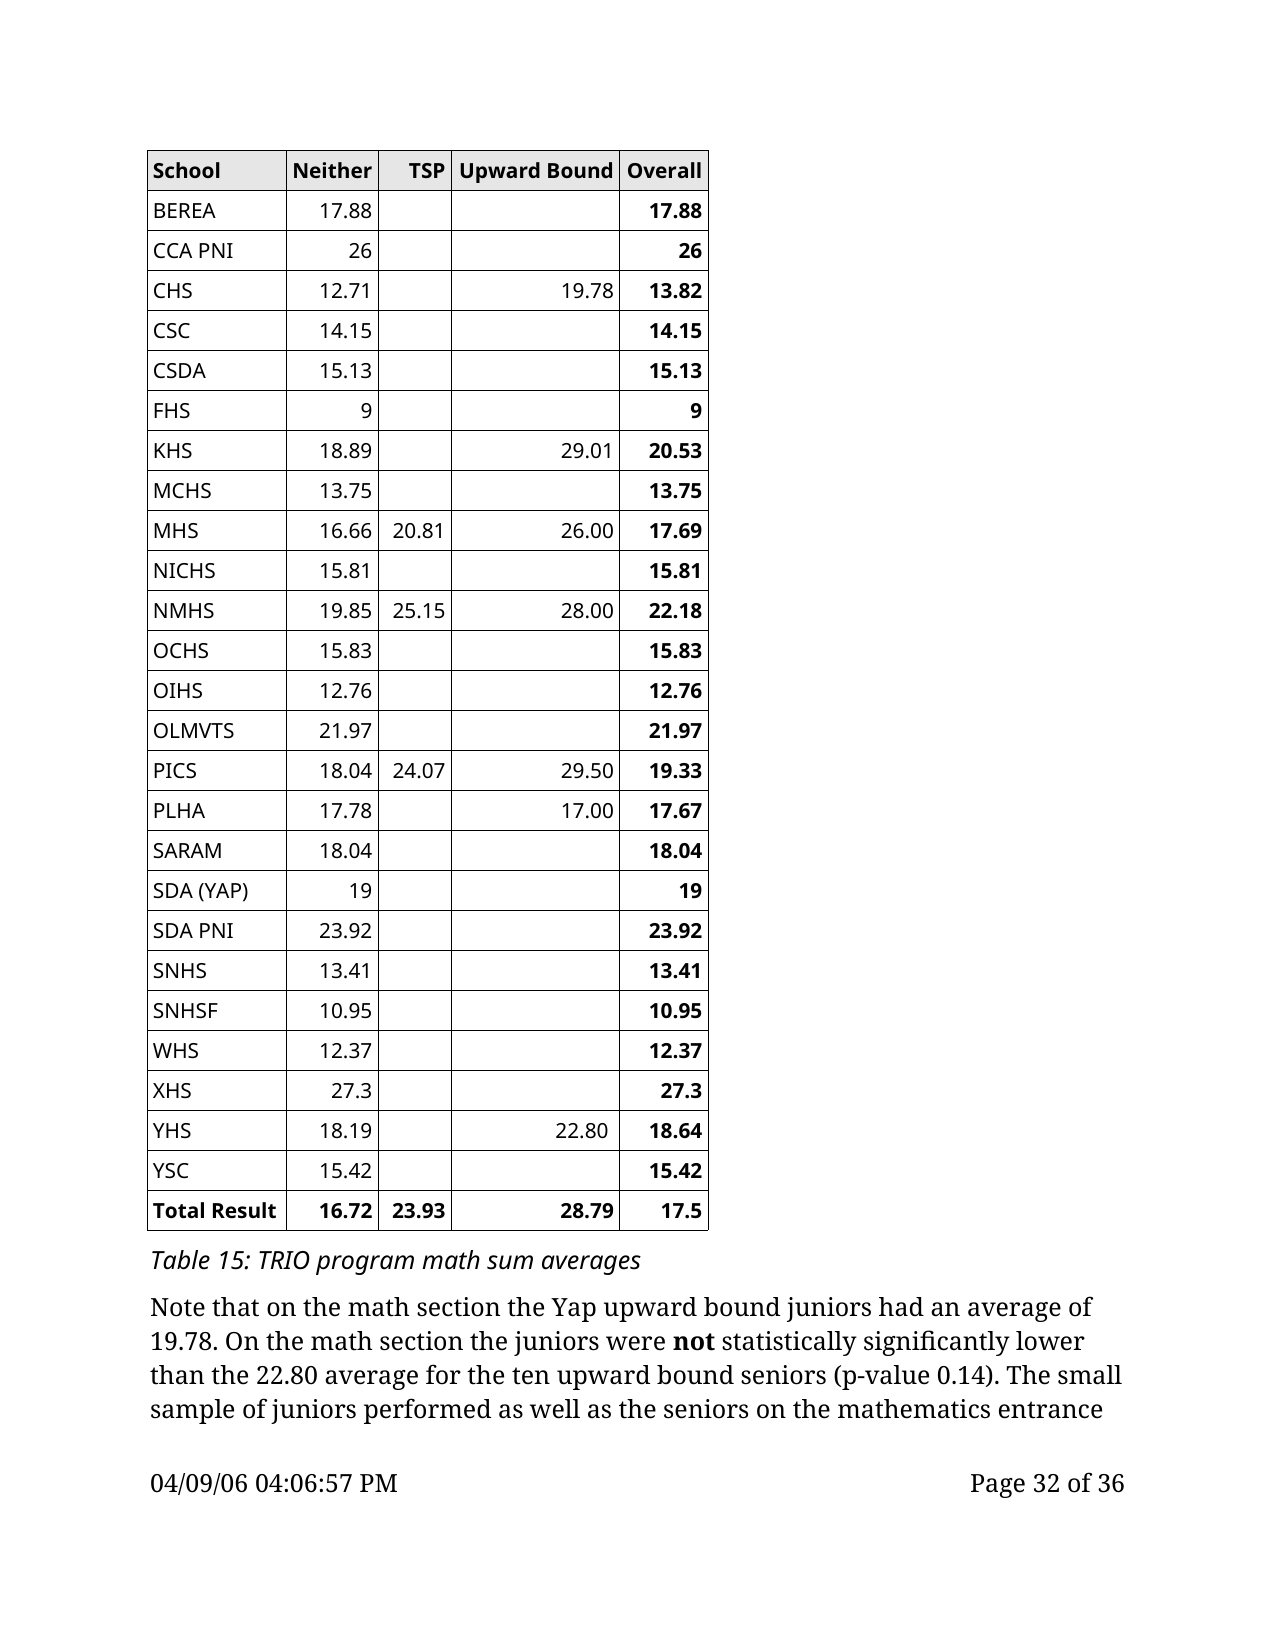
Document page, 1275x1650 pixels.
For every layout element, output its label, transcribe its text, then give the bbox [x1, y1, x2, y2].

table_cell 28.79 [452, 1191, 619, 1230]
table_cell 20.81 [379, 511, 451, 550]
table_cell 23.93 [379, 1191, 451, 1230]
table_cell [379, 1031, 451, 1070]
table_cell 29.50 [452, 751, 619, 790]
table_cell 12.37 [620, 1031, 708, 1070]
table_cell [379, 1071, 451, 1110]
table_cell 14.15 [287, 311, 378, 350]
table_cell [379, 271, 451, 310]
table_cell 13.41 [287, 951, 378, 990]
table_cell Total Result [148, 1191, 286, 1230]
table_cell 17.00 [452, 791, 619, 830]
table_cell 19.78 [452, 271, 619, 310]
table_cell 15.81 [620, 551, 708, 590]
table_cell [379, 391, 451, 430]
table_cell PLHA [148, 791, 286, 830]
table_cell [452, 631, 619, 670]
table_cell 29.01 [452, 431, 619, 470]
text Note that on the math section the Yap upward bound juniors had an average of 19.78. On the math section the juniors were not statistically significantly lower than the 22.80 average for the ten upward bound seniors (p-value 0.14). The small sample of juniors performed as well as the seniors on the mathematics entrance [150, 1289, 1125, 1425]
table_cell 12.37 [287, 1031, 378, 1070]
table_cell [379, 911, 451, 950]
table_cell 13.75 [287, 471, 378, 510]
table_cell [452, 551, 619, 590]
table_cell BEREA [148, 191, 286, 230]
table_cell 13.82 [620, 271, 708, 310]
table_cell SDA (YAP) [148, 871, 286, 910]
table_cell [452, 671, 619, 710]
table_cell 19.33 [620, 751, 708, 790]
table_cell 28.00 [452, 591, 619, 630]
table_cell 19.85 [287, 591, 378, 630]
table_cell CSC [148, 311, 286, 350]
table_cell 10.95 [620, 991, 708, 1030]
table_cell [379, 1111, 451, 1150]
table_cell 17.88 [287, 191, 378, 230]
table_cell CCA PNI [148, 231, 286, 270]
table_cell CHS [148, 271, 286, 310]
table_cell 18.04 [287, 831, 378, 870]
table_cell OLMVTS [148, 711, 286, 750]
table_cell [452, 951, 619, 990]
table_cell 15.13 [287, 351, 378, 390]
table_cell 21.97 [620, 711, 708, 750]
table_cell 15.81 [287, 551, 378, 590]
table_cell 15.83 [287, 631, 378, 670]
table_cell 15.83 [620, 631, 708, 670]
table_cell 19 [287, 871, 378, 910]
table_cell SARAM [148, 831, 286, 870]
table_cell XHS [148, 1071, 286, 1110]
table_cell YSC [148, 1151, 286, 1190]
table_cell [379, 231, 451, 270]
table_cell 22.80 [452, 1111, 619, 1150]
table_cell [452, 991, 619, 1030]
table_cell 15.42 [620, 1151, 708, 1190]
table_cell PICS [148, 751, 286, 790]
table_cell [452, 231, 619, 270]
table_cell NMHS [148, 591, 286, 630]
table_cell [379, 951, 451, 990]
table_cell 14.15 [620, 311, 708, 350]
table_cell SDA PNI [148, 911, 286, 950]
text Table 15: TRIO program math sum averages [150, 1243, 1125, 1277]
table_cell 22.18 [620, 591, 708, 630]
table_cell 17.5 [620, 1191, 708, 1230]
table_cell 15.42 [287, 1151, 378, 1190]
table_cell [452, 391, 619, 430]
table_cell 27.3 [287, 1071, 378, 1110]
table_cell 23.92 [620, 911, 708, 950]
table_cell 16.66 [287, 511, 378, 550]
table_cell [379, 351, 451, 390]
table_cell [452, 351, 619, 390]
table_cell 17.69 [620, 511, 708, 550]
table_cell [452, 311, 619, 350]
table_header Upward Bound [452, 151, 619, 190]
table_cell 9 [620, 391, 708, 430]
table_cell [452, 831, 619, 870]
table_cell 16.72 [287, 1191, 378, 1230]
table_cell MCHS [148, 471, 286, 510]
table_cell FHS [148, 391, 286, 430]
table_cell 23.92 [287, 911, 378, 950]
table_cell [379, 551, 451, 590]
table_cell [379, 311, 451, 350]
table_cell [452, 191, 619, 230]
table_cell [379, 431, 451, 470]
table_cell [452, 1031, 619, 1070]
table_cell [452, 1151, 619, 1190]
table_cell 13.75 [620, 471, 708, 510]
table_cell 24.07 [379, 751, 451, 790]
table_header TSP [379, 151, 451, 190]
table_cell [379, 711, 451, 750]
table_cell 12.76 [287, 671, 378, 710]
table_cell [379, 791, 451, 830]
table_cell 17.67 [620, 791, 708, 830]
table_cell 17.78 [287, 791, 378, 830]
table_cell [452, 911, 619, 950]
table_cell 13.41 [620, 951, 708, 990]
table_cell 10.95 [287, 991, 378, 1030]
table_header Overall [620, 151, 708, 190]
table_cell NICHS [148, 551, 286, 590]
table_cell CSDA [148, 351, 286, 390]
table_cell [452, 471, 619, 510]
table_cell 25.15 [379, 591, 451, 630]
table_cell KHS [148, 431, 286, 470]
table_cell 20.53 [620, 431, 708, 470]
table_cell [452, 711, 619, 750]
table_cell SNHS [148, 951, 286, 990]
table_cell WHS [148, 1031, 286, 1070]
table_cell [379, 631, 451, 670]
table_cell [379, 871, 451, 910]
table_cell [379, 831, 451, 870]
table_cell 15.13 [620, 351, 708, 390]
table_cell [379, 991, 451, 1030]
table_cell 18.04 [287, 751, 378, 790]
table_cell OCHS [148, 631, 286, 670]
table_cell [452, 871, 619, 910]
table_cell [379, 671, 451, 710]
table_cell YHS [148, 1111, 286, 1150]
table_cell [379, 191, 451, 230]
table_header Neither [287, 151, 378, 190]
table_cell 18.04 [620, 831, 708, 870]
table_cell 12.71 [287, 271, 378, 310]
table_cell [379, 1151, 451, 1190]
table_cell OIHS [148, 671, 286, 710]
table_cell 26.00 [452, 511, 619, 550]
table_header School [148, 151, 286, 190]
table_cell 18.19 [287, 1111, 378, 1150]
table_cell SNHSF [148, 991, 286, 1030]
table_cell [452, 1071, 619, 1110]
table_cell 19 [620, 871, 708, 910]
table_cell 18.64 [620, 1111, 708, 1150]
table_cell 26 [287, 231, 378, 270]
table_cell [379, 471, 451, 510]
table_cell 26 [620, 231, 708, 270]
table_cell MHS [148, 511, 286, 550]
table_cell 17.88 [620, 191, 708, 230]
table_cell 21.97 [287, 711, 378, 750]
table_cell 9 [287, 391, 378, 430]
table_cell 12.76 [620, 671, 708, 710]
table_cell 18.89 [287, 431, 378, 470]
table_cell 27.3 [620, 1071, 708, 1110]
